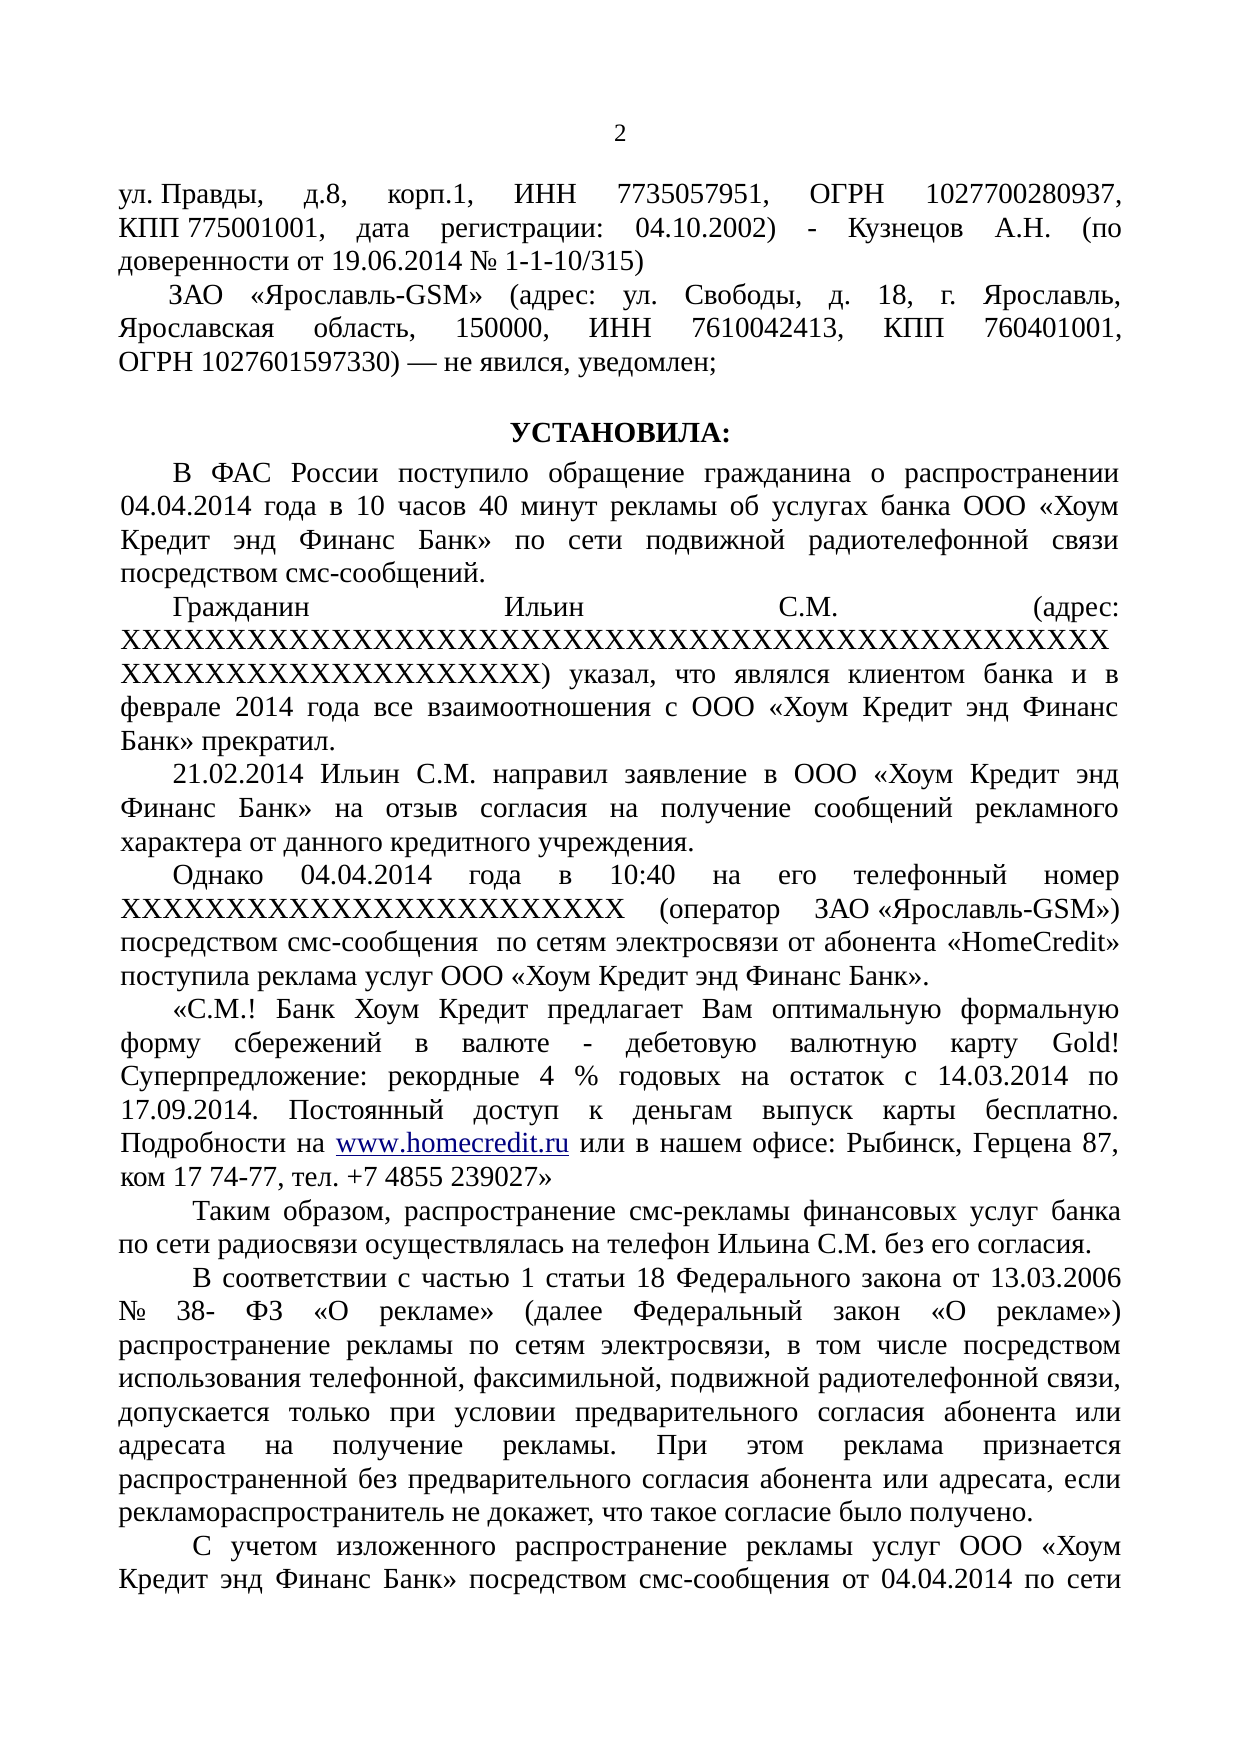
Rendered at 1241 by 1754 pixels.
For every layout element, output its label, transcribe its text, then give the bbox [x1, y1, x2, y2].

text Таким образом, распространение смс-рекламы финансовых услуг банка по сети радиосвязи осуществлялась на телефон Ильина С.М. без его согласия. [118, 1193, 1122, 1260]
text 21.02.2014 Ильин С.М. направил заявление в ООО «Хоум Кредит энд Финанс Банк» на отзыв согласия на получение сообщений рекламного характера от данного кредитного учреждения. [120, 757, 1120, 857]
text «С.М.! Банк Хоум Кредит предлагает Вам оптимальную формальную форму сбережений в валюте - дебетовую валютную карту Gold! Суперпредложение: рекордные 4 % годовых на остаток с 14.03.2014 по 17.09.2014. Постоянный доступ к деньгам выпуск карты бесплатно. Подробности на www.homecredit.ru или в нашем офисе: Рыбинск, Герцена 87, ком 17 74-77, тел. +7 4855 239027» [120, 991, 1120, 1193]
text Гражданин Ильин С.М. (адрес: XXXXXXXXXXXXXXXXXXXXXXXXXXXXXXXXXXXXXXXXXXXXXXXXXXXXXXXXXXXXXXXXXXX) указал, что являлся клиентом банка и в феврале 2014 года все взаимоотношения с ООО «Хоум Кредит энд Финанс Банк» прекратил. [120, 589, 1120, 757]
text УСТАНОВИЛА: [118, 415, 1122, 448]
text ул. Правды, д.8, корп.1, ИНН 7735057951, ОГРН 1027700280937, КПП 775001001, дата регистрации: 04.10.2002) - Кузнецов А.Н. (по доверенности от 19.06.2014 № 1-1-10/315) [118, 176, 1122, 277]
text Однако 04.04.2014 года в 10:40 на его телефонный номер XXXXXXXXXXXXXXXXXXXXXXXX (оператор ЗАО «Ярославль-GSM») посредством смс-сообщения по сетям электросвязи от абонента «HomeCredit» поступила реклама услуг ООО «Хоум Кредит энд Финанс Банк». [120, 857, 1120, 991]
text В соответствии с частью 1 статьи 18 Федерального закона от 13.03.2006 № 38- ФЗ «О рекламе» (далее Федеральный закон «О рекламе») распространение рекламы по сетям электросвязи, в том числе посредством использования телефонной, факсимильной, подвижной радиотелефонной связи, допускается только при условии предварительного согласия абонента или адресата на получение рекламы. При этом реклама признается распространенной без предварительного согласия абонента или адресата, если рекламораспространитель не докажет, что такое согласие было получено. [118, 1260, 1122, 1528]
text ЗАО «Ярославль-GSM» (адрес: ул. Свободы, д. 18, г. Ярославль, Ярославская область, 150000, ИНН 7610042413, КПП 760401001, ОГРН 1027601597330) — не явился, уведомлен; [118, 277, 1122, 378]
text В ФАС России поступило обращение гражданина о распространении 04.04.2014 года в 10 часов 40 минут рекламы об услугах банка ООО «Хоум Кредит энд Финанс Банк» по сети подвижной радиотелефонной связи посредством смс-сообщений. [120, 455, 1120, 589]
text С учетом изложенного распространение рекламы услуг ООО «Хоум Кредит энд Финанс Банк» посредством смс-сообщения от 04.04.2014 по сети [118, 1528, 1122, 1595]
